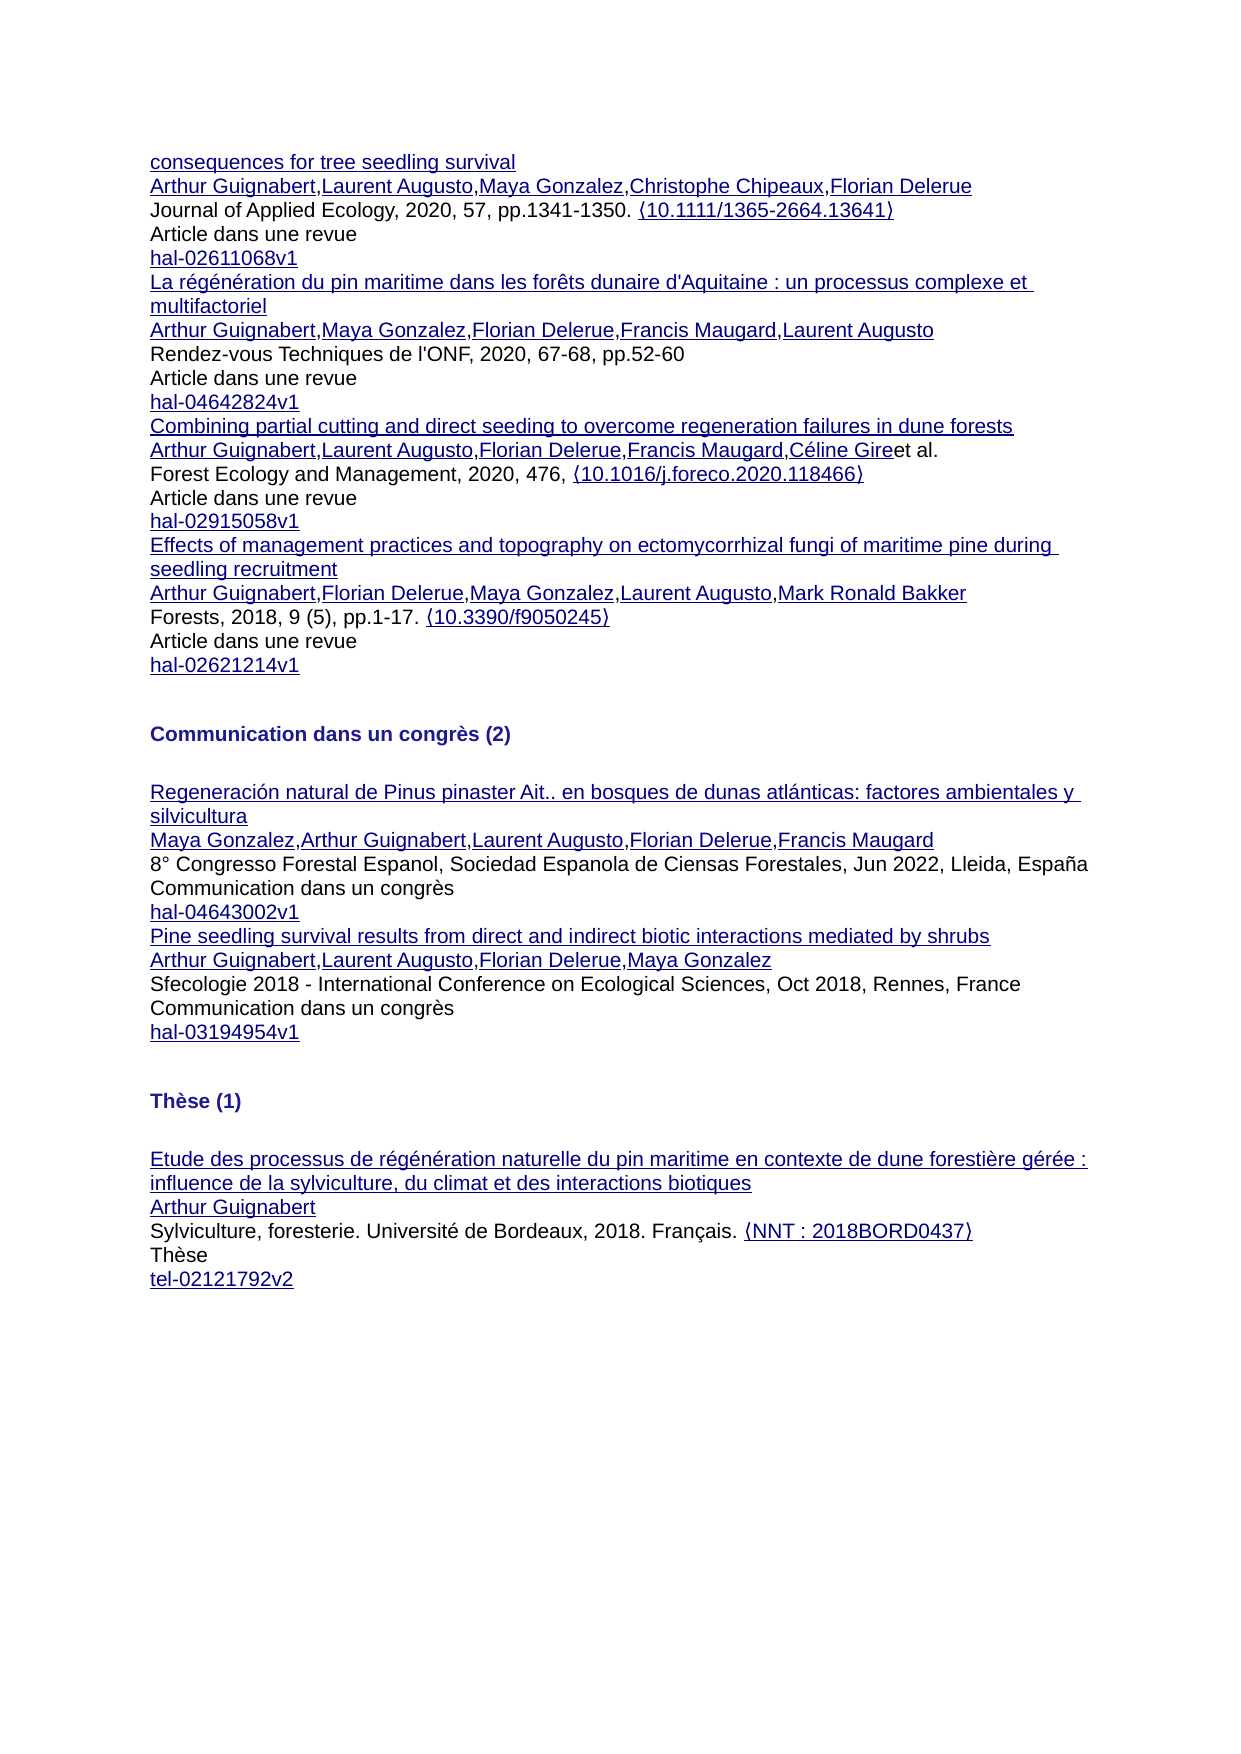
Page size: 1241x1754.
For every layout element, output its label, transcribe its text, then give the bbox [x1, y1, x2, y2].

table_header Etude des processus de régénération naturelle du pin maritime en contexte de dune forestière gérée : influence de la sylviculture, du climat et des interactions biotiques Arthur Guignabert Sylviculture, foresterie. Université de Bordeaux, 2018. Français. ⟨NNT : 2018BORD0437⟩ Thèse tel-02121792v2 [150, 1147, 1090, 1291]
table_cell Pine seedling survival results from direct and indirect biotic interactions mediated by shrubs Arthur Guignabert,Laurent Augusto,Florian Delerue,Maya Gonzalez Sfecologie 2018 - International Conference on Ecological Sciences, Oct 2018, Rennes, France Communication dans un congrès hal-03194954v1 [150, 924, 1090, 1044]
table_cell Combining partial cutting and direct seeding to overcome regeneration failures in dune forests Arthur Guignabert,Laurent Augusto,Florian Delerue,Francis Maugard,Céline Gireet al. Forest Ecology and Management, 2020, 476, ⟨10.1016/j.foreco.2020.118466⟩ Article dans une revue hal-02915058v1 [150, 414, 1090, 533]
subtitle Thèse (1) [150, 1088, 1090, 1112]
table_cell Complex biotic interactions mediated by shrubs: Revisiting the stress‐gradient hypothesis and consequences for tree seedling survival Arthur Guignabert,Laurent Augusto,Maya Gonzalez,Christophe Chipeaux,Florian Delerue Journal of Applied Ecology, 2020, 57, pp.1341-1350. ⟨10.1111/1365-2664.13641⟩ Article dans une revue hal-02611068v1 [150, 150, 1090, 270]
table_cell La régénération du pin maritime dans les forêts dunaire d'Aquitaine : un processus complexe et multifactoriel Arthur Guignabert,Maya Gonzalez,Florian Delerue,Francis Maugard,Laurent Augusto Rendez-vous Techniques de l'ONF, 2020, 67-68, pp.52-60 Article dans une revue hal-04642824v1 [150, 270, 1090, 413]
table_cell Effects of management practices and topography on ectomycorrhizal fungi of maritime pine during seedling recruitment Arthur Guignabert,Florian Delerue,Maya Gonzalez,Laurent Augusto,Mark Ronald Bakker Forests, 2018, 9 (5), pp.1-17. ⟨10.3390/f9050245⟩ Article dans une revue hal-02621214v1 [150, 533, 1090, 677]
subtitle Communication dans un congrès (2) [150, 722, 1090, 746]
table_header Regeneración natural de Pinus pinaster Ait.. en bosques de dunas atlánticas: factores ambientales y silvicultura Maya Gonzalez,Arthur Guignabert,Laurent Augusto,Florian Delerue,Francis Maugard 8° Congresso Forestal Espanol, Sociedad Espanola de Ciensas Forestales, Jun 2022, Lleida, España Communication dans un congrès hal-04643002v1 [150, 780, 1090, 924]
